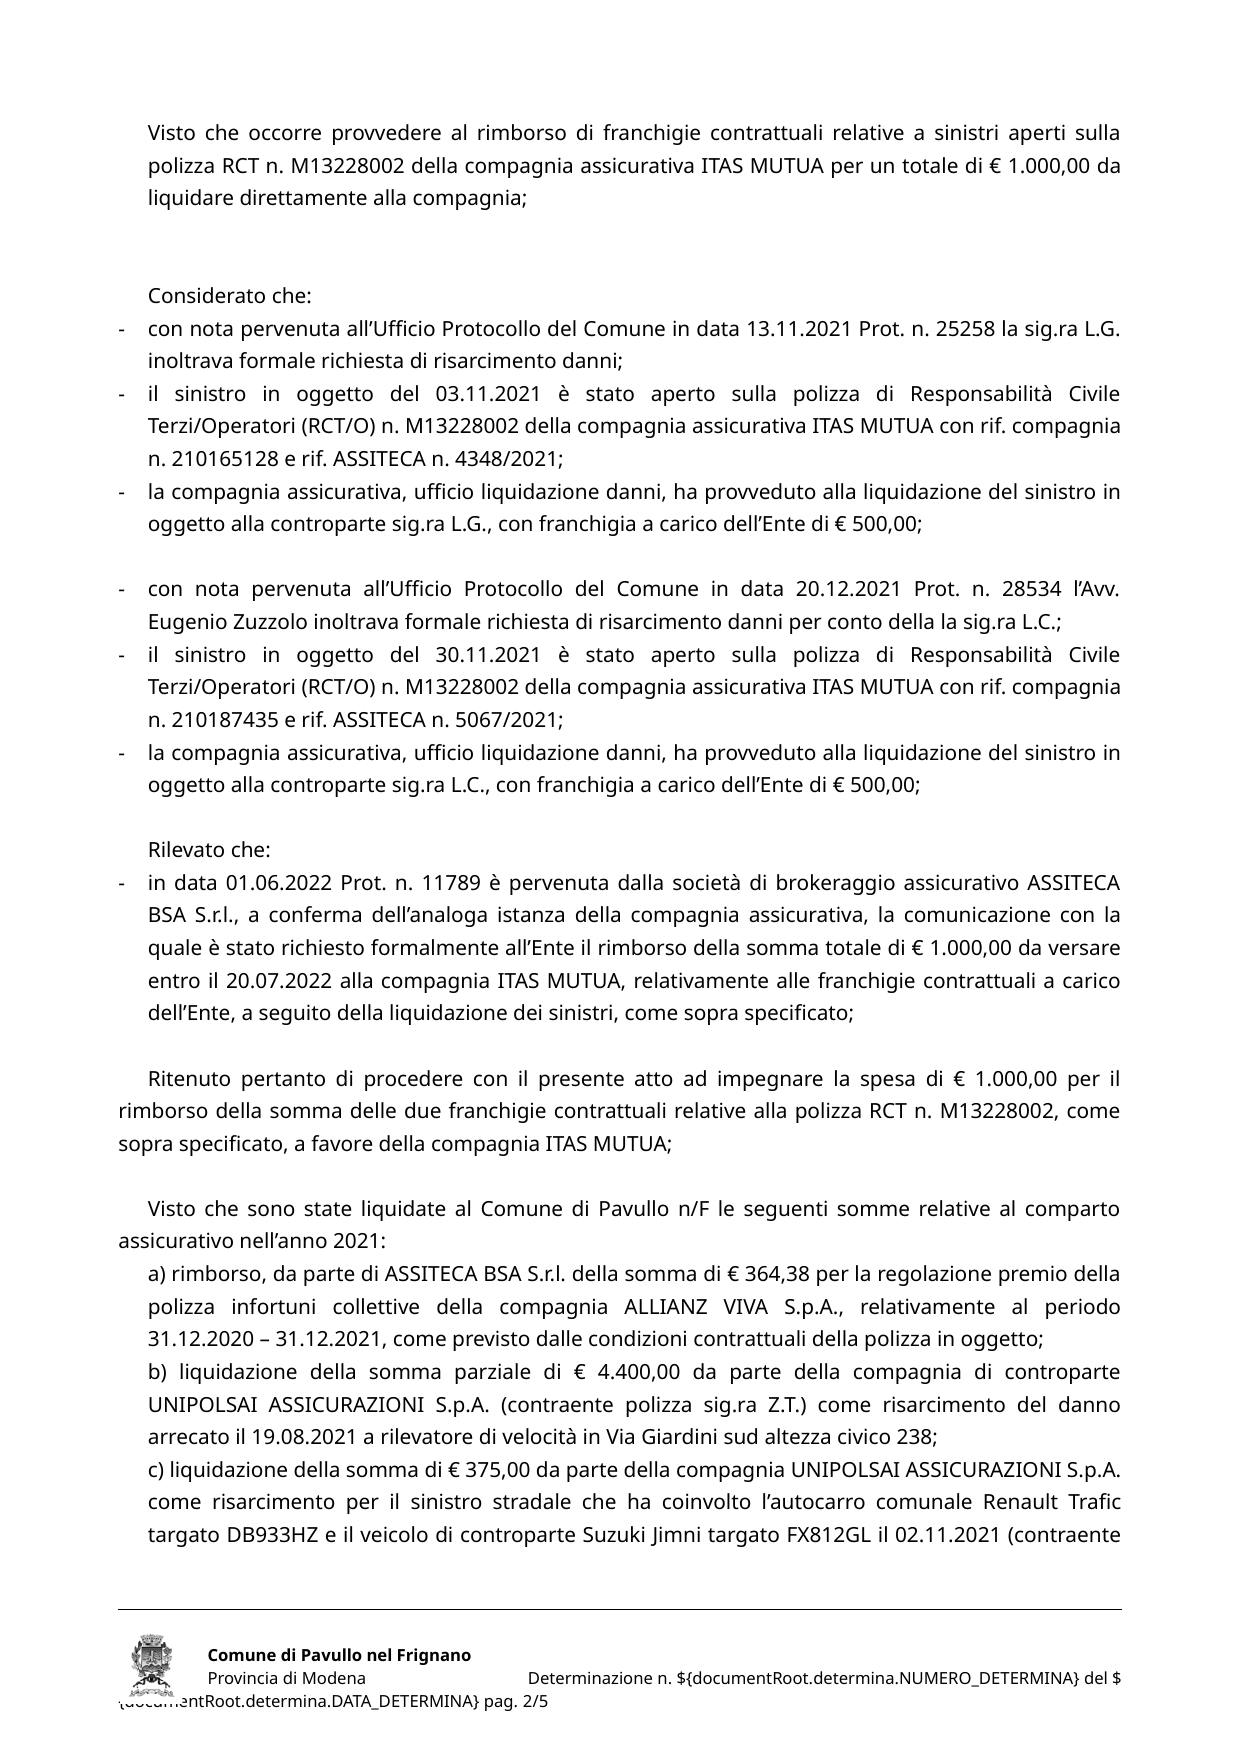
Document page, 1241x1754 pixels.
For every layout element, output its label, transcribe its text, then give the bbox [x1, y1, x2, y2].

list la compagnia assicurativa, ufficio liquidazione danni, ha provveduto alla liquidazione del sinistro in oggetto alla controparte sig.ra L.G., con franchigia a carico dell’Ente di € 500,00; [118, 477, 1122, 538]
list con nota pervenuta all’Ufficio Protocollo del Comune in data 20.12.2021 Prot. n. 28534 l’Avv. Eugenio Zuzzolo inoltrava formale richiesta di risarcimento danni per conto della la sig.ra L.C.; [118, 574, 1122, 636]
picture [120, 1631, 183, 1704]
list b) liquidazione della somma parziale di € 4.400,00 da parte della compagnia di controparte UNIPOLSAI ASSICURAZIONI S.p.A. (contraente polizza sig.ra Z.T.) come risarcimento del danno arrecato il 19.08.2021 a rilevatore di velocità in Via Giardini sud altezza civico 238; [118, 1357, 1122, 1451]
list in data 01.06.2022 Prot. n. 11789 è pervenuta dalla società di brokeraggio assicurativo ASSITECA BSA S.r.l., a conferma dell’analoga istanza della compagnia assicurativa, la comunicazione con la quale è stato richiesto formalmente all’Ente il rimborso della somma totale di € 1.000,00 da versare entro il 20.07.2022 alla compagnia ITAS MUTUA, relativamente alle franchigie contrattuali a carico dell’Ente, a seguito della liquidazione dei sinistri, come sopra specificato; [118, 868, 1122, 1027]
list a) rimborso, da parte di ASSITECA BSA S.r.l. della somma di € 364,38 per la regolazione premio della polizza infortuni collettive della compagnia ALLIANZ VIVA S.p.A., relativamente al periodo 31.12.2020 – 31.12.2021, come previsto dalle condizioni contrattuali della polizza in oggetto; [118, 1259, 1122, 1353]
list Considerato che: [118, 281, 1122, 309]
list Visto che occorre provvedere al rimborso di franchigie contrattuali relative a sinistri aperti sulla polizza RCT n. M13228002 della compagnia assicurativa ITAS MUTUA per un totale di € 1.000,00 da liquidare direttamente alla compagnia; [118, 118, 1122, 212]
list il sinistro in oggetto del 30.11.2021 è stato aperto sulla polizza di Responsabilità Civile Terzi/Operatori (RCT/O) n. M13228002 della compagnia assicurativa ITAS MUTUA con rif. compagnia n. 210187435 e rif. ASSITECA n. 5067/2021; [118, 640, 1122, 733]
list c) liquidazione della somma di € 375,00 da parte della compagnia UNIPOLSAI ASSICURAZIONI S.p.A. come risarcimento per il sinistro stradale che ha coinvolto l’autocarro comunale Renault Trafic targato DB933HZ e il veicolo di controparte Suzuki Jimni targato FX812GL il 02.11.2021 (contraente [118, 1455, 1122, 1548]
list il sinistro in oggetto del 03.11.2021 è stato aperto sulla polizza di Responsabilità Civile Terzi/Operatori (RCT/O) n. M13228002 della compagnia assicurativa ITAS MUTUA con rif. compagnia n. 210165128 e rif. ASSITECA n. 4348/2021; [118, 379, 1122, 473]
text Ritenuto pertanto di procedere con il presente atto ad impegnare la spesa di € 1.000,00 per il rimborso della somma delle due franchigie contrattuali relative alla polizza RCT n. M13228002, come sopra specificato, a favore della compagnia ITAS MUTUA; [118, 1064, 1122, 1157]
text Visto che sono state liquidate al Comune di Pavullo n/F le seguenti somme relative al comparto assicurativo nell’anno 2021: [118, 1194, 1122, 1255]
list con nota pervenuta all’Ufficio Protocollo del Comune in data 13.11.2021 Prot. n. 25258 la sig.ra L.G. inoltrava formale richiesta di risarcimento danni; [118, 314, 1122, 375]
list la compagnia assicurativa, ufficio liquidazione danni, ha provveduto alla liquidazione del sinistro in oggetto alla controparte sig.ra L.C., con franchigia a carico dell’Ente di € 500,00; [118, 738, 1122, 799]
list Rilevato che: [118, 835, 1122, 864]
